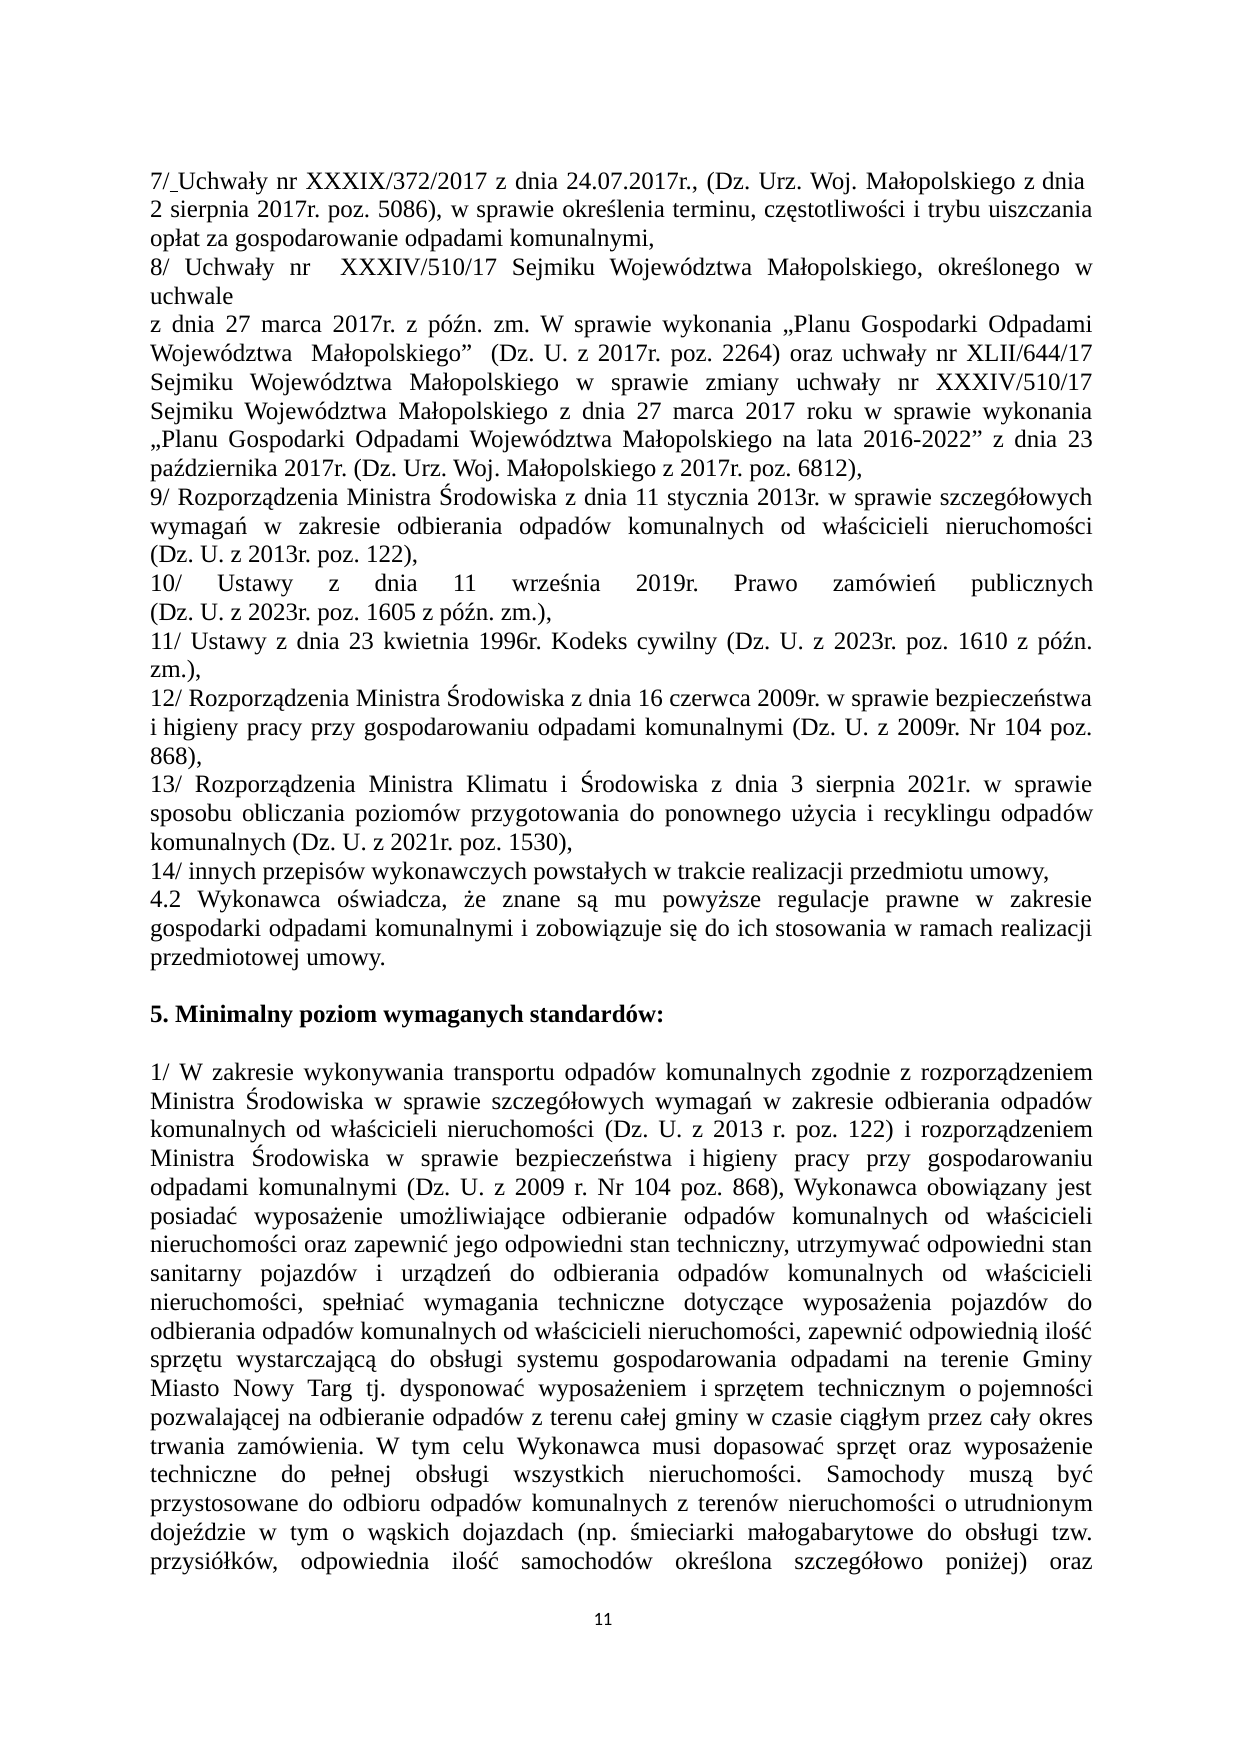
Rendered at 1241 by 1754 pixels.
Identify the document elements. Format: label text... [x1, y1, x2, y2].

text 9/ Rozporządzenia Ministra Środowiska z dnia 11 stycznia 2013r. w sprawie szczegółowych wymagań w zakresie odbierania odpadów komunalnych od właścicieli nieruchomości (Dz. U. z 2013r. poz. 122), [150, 482, 1093, 568]
text 10/ Ustawy z dnia 11 września 2019r. Prawo zamówień publicznych (Dz. U. z 2023r. poz. 1605 z późn. zm.), [150, 568, 1093, 626]
text 8/ Uchwały nr XXXIV/510/17 Sejmiku Województwa Małopolskiego, określonego w uchwale z dnia 27 marca 2017r. z późn. zm. W sprawie wykonania „Planu Gospodarki Odpadami Województwa Małopolskiego” (Dz. U. z 2017r. poz. 2264) oraz uchwały nr XLII/644/17 Sejmiku Województwa Małopolskiego w sprawie zmiany uchwały nr XXXIV/510/17 Sejmiku Województwa Małopolskiego z dnia 27 marca 2017 roku w sprawie wykonania „Planu Gospodarki Odpadami Województwa Małopolskiego na lata 2016-2022” z dnia 23 października 2017r. (Dz. Urz. Woj. Małopolskiego z 2017r. poz. 6812), [150, 252, 1093, 482]
text 4.2 Wykonawca oświadcza, że znane są mu powyższe regulacje prawne w zakresie gospodarki odpadami komunalnymi i zobowiązuje się do ich stosowania w ramach realizacji przedmiotowej umowy. [150, 884, 1093, 971]
text 12/ Rozporządzenia Ministra Środowiska z dnia 16 czerwca 2009r. w sprawie bezpieczeństwa i higieny pracy przy gospodarowaniu odpadami komunalnymi (Dz. U. z 2009r. Nr 104 poz. 868), [150, 683, 1093, 769]
text 11/ Ustawy z dnia 23 kwietnia 1996r. Kodeks cywilny (Dz. U. z 2023r. poz. 1610 z późn. zm.), [150, 626, 1093, 683]
text 13/ Rozporządzenia Ministra Klimatu i Środowiska z dnia 3 sierpnia 2021r. w sprawie sposobu obliczania poziomów przygotowania do ponownego użycia i recyklingu odpadów komunalnych (Dz. U. z 2021r. poz. 1530), [150, 769, 1093, 856]
text 7/ Uchwały nr XXXIX/372/2017 z dnia 24.07.2017r., (Dz. Urz. Woj. Małopolskiego z dnia 2 sierpnia 2017r. poz. 5086), w sprawie określenia terminu, częstotliwości i trybu uiszczania opłat za gospodarowanie odpadami komunalnymi, [150, 166, 1093, 252]
text 14/ innych przepisów wykonawczych powstałych w trakcie realizacji przedmiotu umowy, [150, 856, 1093, 884]
text 1/ W zakresie wykonywania transportu odpadów komunalnych zgodnie z rozporządzeniem Ministra Środowiska w sprawie szczegółowych wymagań w zakresie odbierania odpadów komunalnych od właścicieli nieruchomości (Dz. U. z 2013 r. poz. 122) i rozporządzeniem Ministra Środowiska w sprawie bezpieczeństwa i higieny pracy przy gospodarowaniu odpadami komunalnymi (Dz. U. z 2009 r. Nr 104 poz. 868), Wykonawca obowiązany jest posiadać wyposażenie umożliwiające odbieranie odpadów komunalnych od właścicieli nieruchomości oraz zapewnić jego odpowiedni stan techniczny, utrzymywać odpowiedni stan sanitarny pojazdów i urządzeń do odbierania odpadów komunalnych od właścicieli nieruchomości, spełniać wymagania techniczne dotyczące wyposażenia pojazdów do odbierania odpadów komunalnych od właścicieli nieruchomości, zapewnić odpowiednią ilość sprzętu wystarczającą do obsługi systemu gospodarowania odpadami na terenie Gminy Miasto Nowy Targ tj. dysponować wyposażeniem i sprzętem technicznym o pojemności pozwalającej na odbieranie odpadów z terenu całej gminy w czasie ciągłym przez cały okres trwania zamówienia. W tym celu Wykonawca musi dopasować sprzęt oraz wyposażenie techniczne do pełnej obsługi wszystkich nieruchomości. Samochody muszą być przystosowane do odbioru odpadów komunalnych z terenów nieruchomości o utrudnionym dojeździe w tym o wąskich dojazdach (np. śmieciarki małogabarytowe do obsługi tzw. przysiółków, odpowiednia ilość samochodów określona szczegółowo poniżej) oraz [150, 1057, 1093, 1574]
text 5. Minimalny poziom wymaganych standardów: [150, 999, 1093, 1028]
